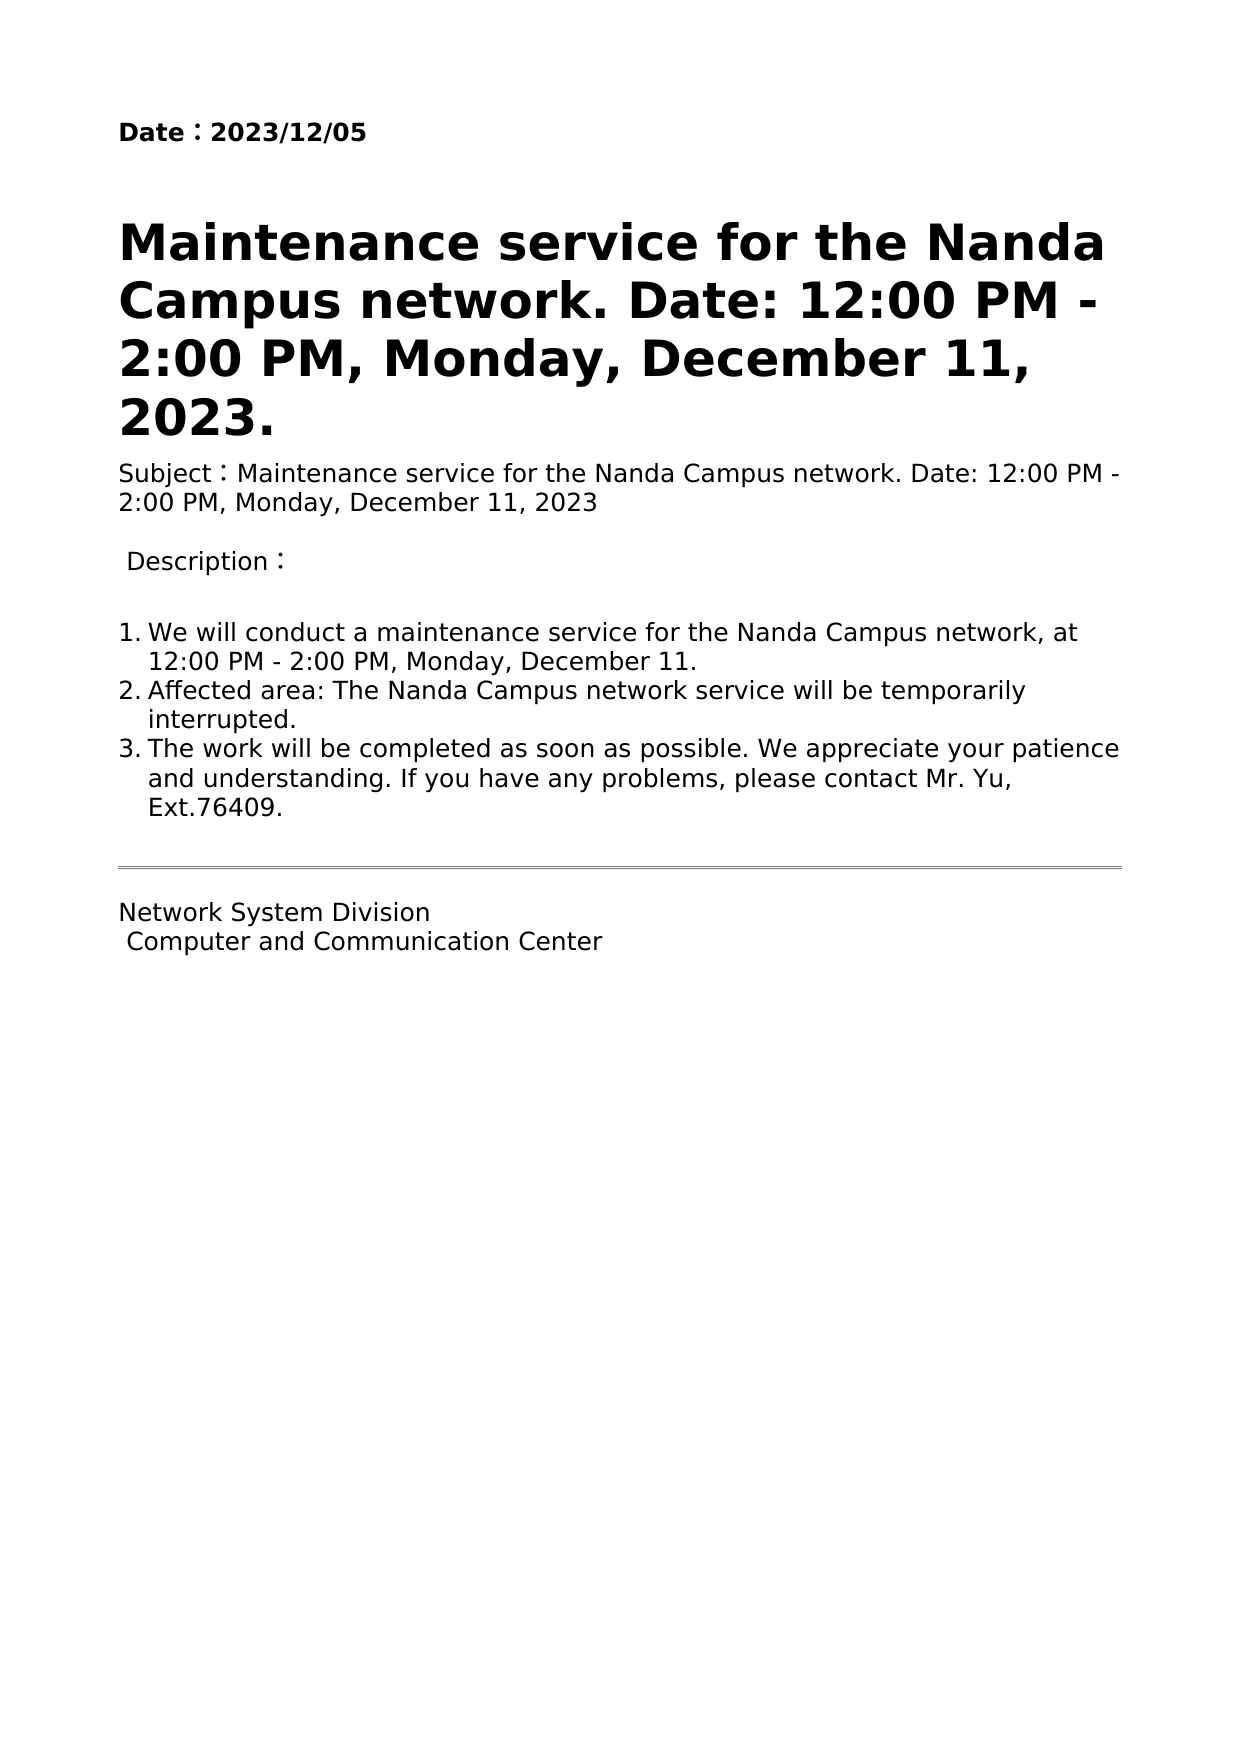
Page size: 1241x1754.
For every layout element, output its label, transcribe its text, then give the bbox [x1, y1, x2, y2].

subtitle Maintenance service for the Nanda Campus network. Date: 12:00 PM - 2:00 PM, Monday, December 11, 2023. [118, 214, 1122, 447]
list Affected area: The Nanda Campus network service will be temporarily interrupted. [118, 676, 1122, 735]
text Subject：Maintenance service for the Nanda Campus network. Date: 12:00 PM - 2:00 PM, Monday, December 11, 2023 Description： [118, 459, 1122, 576]
list We will conduct a maintenance service for the Nanda Campus network, at 12:00 PM - 2:00 PM, Monday, December 11. [118, 618, 1122, 676]
text Date：2023/12/05 [118, 118, 1122, 176]
list The work will be completed as soon as possible. We appreciate your patience and understanding. If you have any problems, please contact Mr. Yu, Ext.76409. [118, 735, 1122, 822]
text Network System Division Computer and Communication Center [118, 898, 1122, 956]
